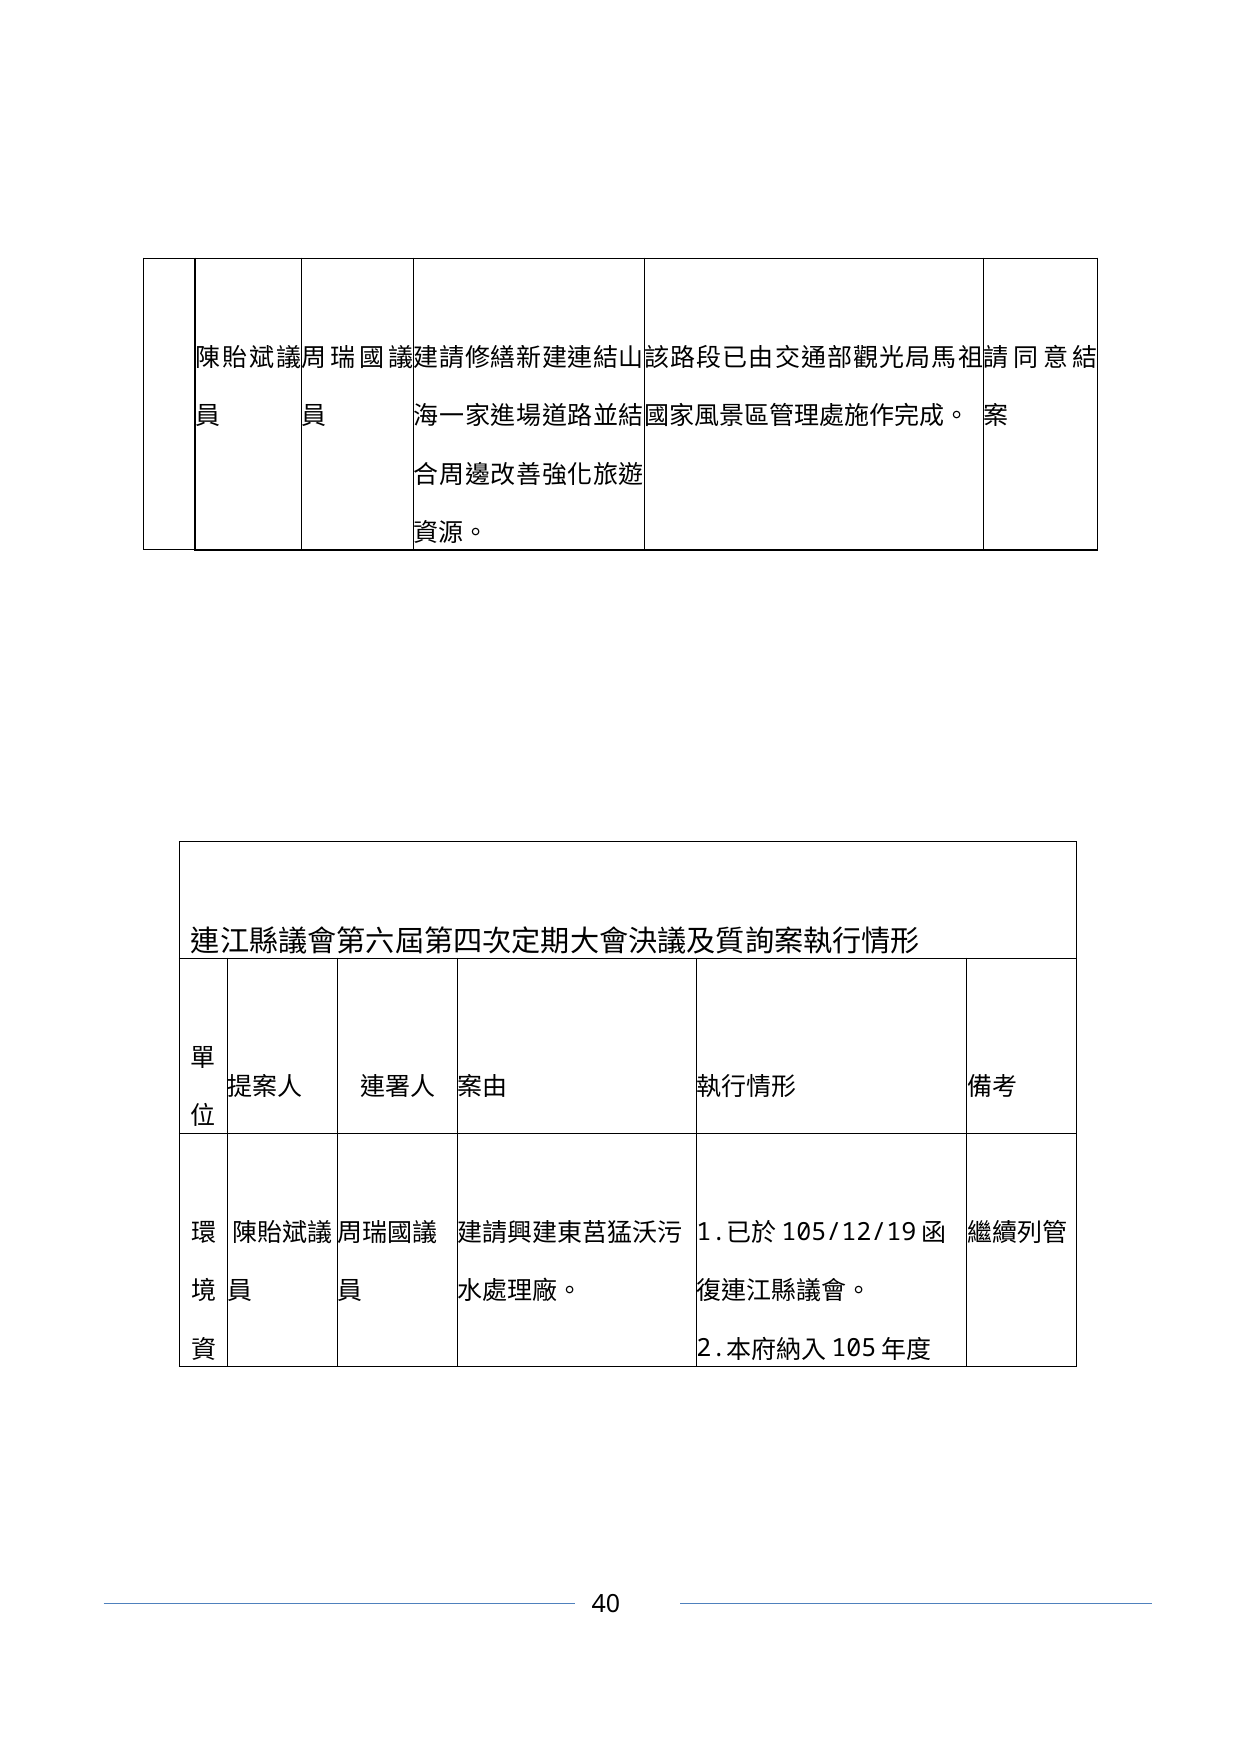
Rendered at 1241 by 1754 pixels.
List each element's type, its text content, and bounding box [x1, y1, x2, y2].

table_cell 環 境 資 [180, 1134, 227, 1366]
table_cell 周瑞國議員 [302, 259, 413, 549]
table_cell 提案人 [228, 959, 337, 1133]
table_cell 案由 [458, 959, 696, 1133]
table_cell 1.已於105/12/19函復連江縣議會。 2.本府納入105年度 [697, 1134, 966, 1366]
table_cell 連署人 [338, 959, 457, 1133]
table_cell 請同意結案 [984, 259, 1097, 549]
table_cell 執行情形 [697, 959, 966, 1133]
table_cell 建請修繕新建連結山海一家進場道路並結合周邊改善強化旅遊資源。 [414, 259, 644, 549]
table_cell 繼續列管 [967, 1134, 1076, 1366]
table_cell 單位 [180, 959, 227, 1133]
table_header 連江縣議會第六屆第四次定期大會決議及質詢案執行情形 [180, 842, 1076, 958]
table_cell 陳貽斌議員 [196, 259, 301, 549]
table_cell 建請興建東莒猛沃污 水處理廠。 [458, 1134, 696, 1366]
table_cell 周瑞國議 員 [338, 1134, 457, 1366]
table_cell 該路段已由交通部觀光局馬祖國家風景區管理處施作完成。 [645, 259, 983, 549]
table_cell 陳貽斌議 員 [228, 1134, 337, 1366]
table_cell 備考 [967, 959, 1076, 1133]
